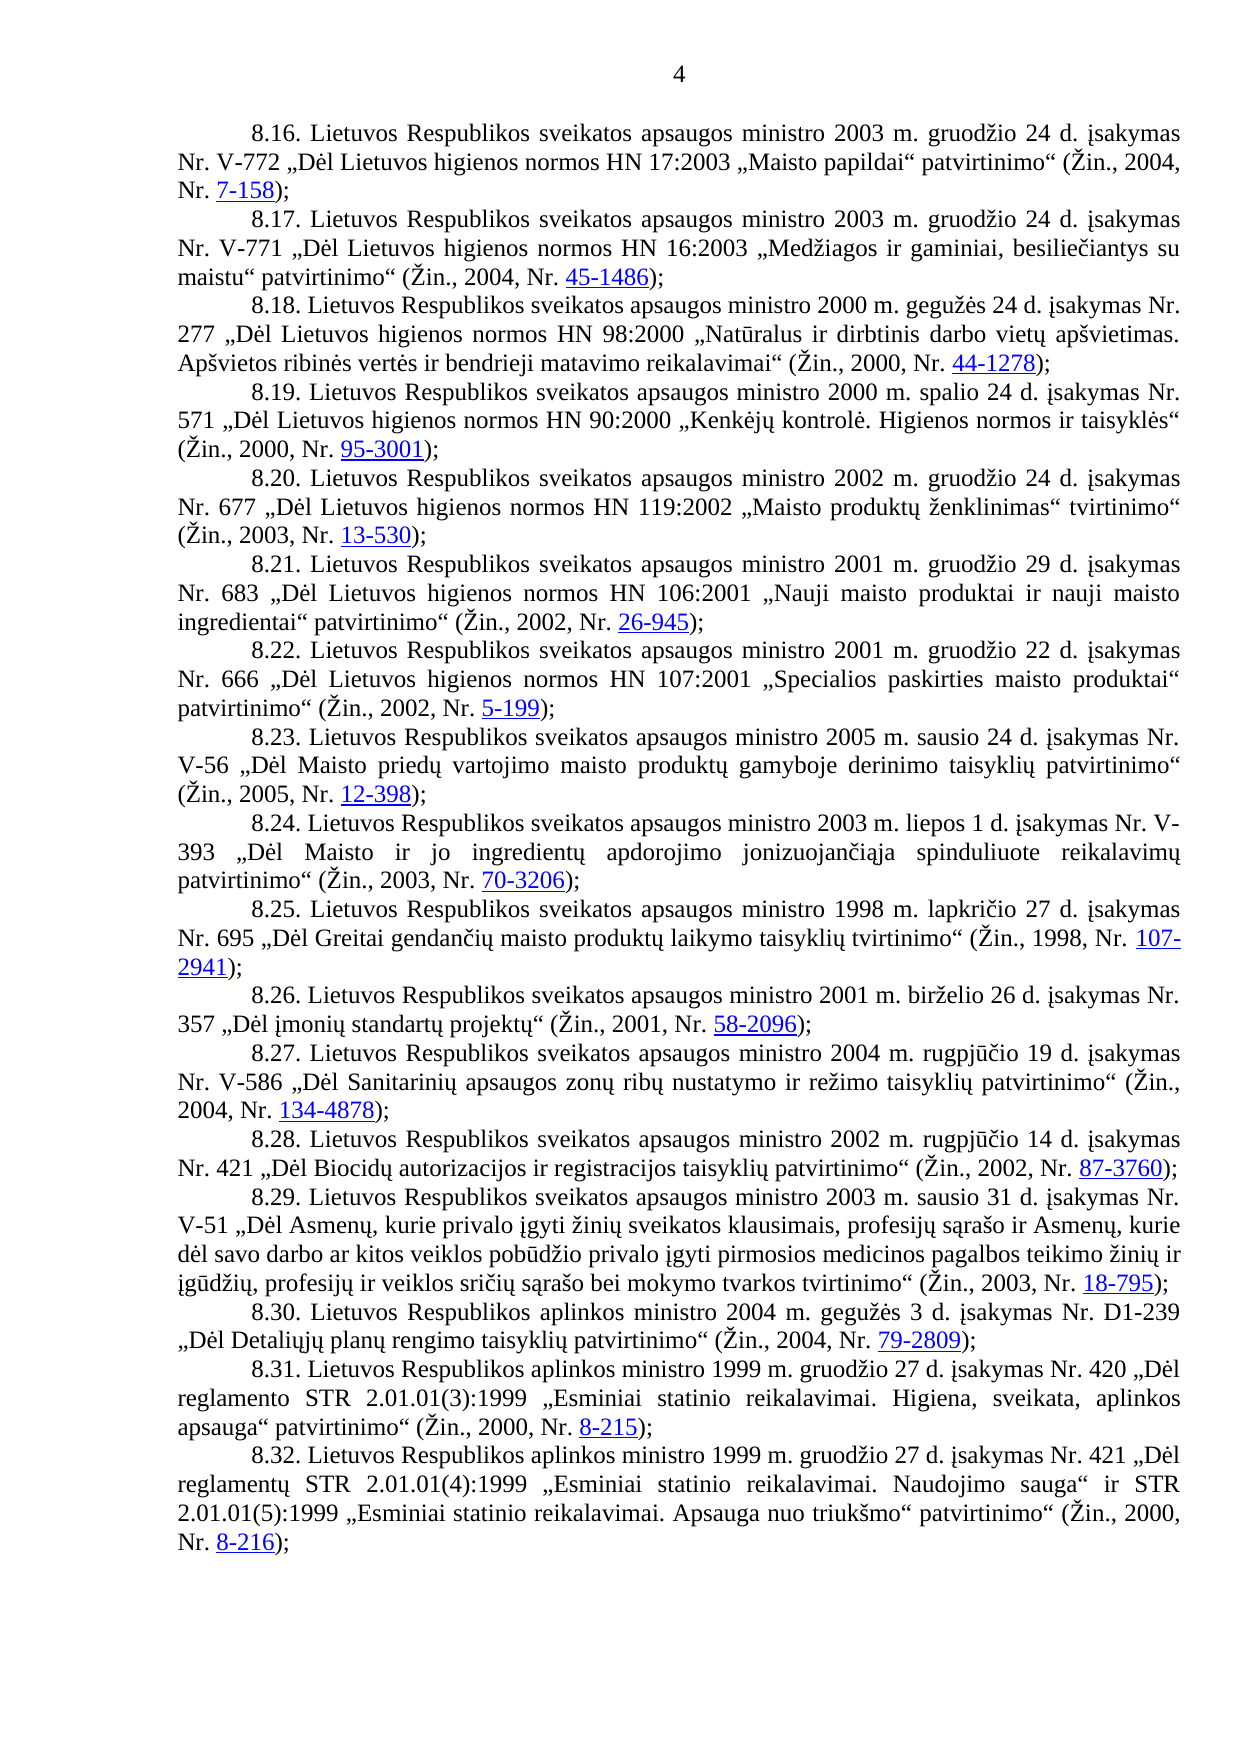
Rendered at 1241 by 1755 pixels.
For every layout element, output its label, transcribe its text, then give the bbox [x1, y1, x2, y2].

text 8.32. Lietuvos Respublikos aplinkos ministro 1999 m. gruodžio 27 d. įsakymas Nr. 421 „Dėl reglamentų STR 2.01.01(4):1999 „Esminiai statinio reikalavimai. Naudojimo sauga“ ir STR 2.01.01(5):1999 „Esminiai statinio reikalavimai. Apsauga nuo triukšmo“ patvirtinimo“ (Žin., 2000, Nr. 8-216); [177, 1441, 1181, 1556]
text 8.23. Lietuvos Respublikos sveikatos apsaugos ministro 2005 m. sausio 24 d. įsakymas Nr. V-56 „Dėl Maisto priedų vartojimo maisto produktų gamyboje derinimo taisyklių patvirtinimo“ (Žin., 2005, Nr. 12-398); [177, 722, 1181, 808]
text 8.20. Lietuvos Respublikos sveikatos apsaugos ministro 2002 m. gruodžio 24 d. įsakymas Nr. 677 „Dėl Lietuvos higienos normos HN 119:2002 „Maisto produktų ženklinimas“ tvirtinimo“ (Žin., 2003, Nr. 13-530); [177, 463, 1181, 549]
text 8.16. Lietuvos Respublikos sveikatos apsaugos ministro 2003 m. gruodžio 24 d. įsakymas Nr. V-772 „Dėl Lietuvos higienos normos HN 17:2003 „Maisto papildai“ patvirtinimo“ (Žin., 2004, Nr. 7-158); [177, 118, 1181, 204]
text 8.22. Lietuvos Respublikos sveikatos apsaugos ministro 2001 m. gruodžio 22 d. įsakymas Nr. 666 „Dėl Lietuvos higienos normos HN 107:2001 „Specialios paskirties maisto produktai“ patvirtinimo“ (Žin., 2002, Nr. 5-199); [177, 636, 1181, 722]
text 8.21. Lietuvos Respublikos sveikatos apsaugos ministro 2001 m. gruodžio 29 d. įsakymas Nr. 683 „Dėl Lietuvos higienos normos HN 106:2001 „Nauji maisto produktai ir nauji maisto ingredientai“ patvirtinimo“ (Žin., 2002, Nr. 26-945); [177, 549, 1181, 636]
text 8.27. Lietuvos Respublikos sveikatos apsaugos ministro 2004 m. rugpjūčio 19 d. įsakymas Nr. V-586 „Dėl Sanitarinių apsaugos zonų ribų nustatymo ir režimo taisyklių patvirtinimo“ (Žin., 2004, Nr. 134-4878); [177, 1038, 1181, 1124]
text 8.29. Lietuvos Respublikos sveikatos apsaugos ministro 2003 m. sausio 31 d. įsakymas Nr. V-51 „Dėl Asmenų, kurie privalo įgyti žinių sveikatos klausimais, profesijų sąrašo ir Asmenų, kurie dėl savo darbo ar kitos veiklos pobūdžio privalo įgyti pirmosios medicinos pagalbos teikimo žinių ir įgūdžių, profesijų ir veiklos sričių sąrašo bei mokymo tvarkos tvirtinimo“ (Žin., 2003, Nr. 18-795); [177, 1182, 1181, 1297]
text 8.24. Lietuvos Respublikos sveikatos apsaugos ministro 2003 m. liepos 1 d. įsakymas Nr. V-393 „Dėl Maisto ir jo ingredientų apdorojimo jonizuojančiąja spinduliuote reikalavimų patvirtinimo“ (Žin., 2003, Nr. 70-3206); [177, 808, 1181, 894]
text 8.25. Lietuvos Respublikos sveikatos apsaugos ministro 1998 m. lapkričio 27 d. įsakymas Nr. 695 „Dėl Greitai gendančių maisto produktų laikymo taisyklių tvirtinimo“ (Žin., 1998, Nr. 107-2941); [177, 894, 1181, 981]
text 8.17. Lietuvos Respublikos sveikatos apsaugos ministro 2003 m. gruodžio 24 d. įsakymas Nr. V-771 „Dėl Lietuvos higienos normos HN 16:2003 „Medžiagos ir gaminiai, besiliečiantys su maistu“ patvirtinimo“ (Žin., 2004, Nr. 45-1486); [177, 204, 1181, 291]
text 8.26. Lietuvos Respublikos sveikatos apsaugos ministro 2001 m. birželio 26 d. įsakymas Nr. 357 „Dėl įmonių standartų projektų“ (Žin., 2001, Nr. 58-2096); [177, 981, 1181, 1038]
text 8.31. Lietuvos Respublikos aplinkos ministro 1999 m. gruodžio 27 d. įsakymas Nr. 420 „Dėl reglamento STR 2.01.01(3):1999 „Esminiai statinio reikalavimai. Higiena, sveikata, aplinkos apsauga“ patvirtinimo“ (Žin., 2000, Nr. 8-215); [177, 1354, 1181, 1441]
text 8.30. Lietuvos Respublikos aplinkos ministro 2004 m. gegužės 3 d. įsakymas Nr. D1-239 „Dėl Detaliųjų planų rengimo taisyklių patvirtinimo“ (Žin., 2004, Nr. 79-2809); [177, 1297, 1181, 1354]
text 8.19. Lietuvos Respublikos sveikatos apsaugos ministro 2000 m. spalio 24 d. įsakymas Nr. 571 „Dėl Lietuvos higienos normos HN 90:2000 „Kenkėjų kontrolė. Higienos normos ir taisyklės“ (Žin., 2000, Nr. 95-3001); [177, 377, 1181, 463]
text 8.18. Lietuvos Respublikos sveikatos apsaugos ministro 2000 m. gegužės 24 d. įsakymas Nr. 277 „Dėl Lietuvos higienos normos HN 98:2000 „Natūralus ir dirbtinis darbo vietų apšvietimas. Apšvietos ribinės vertės ir bendrieji matavimo reikalavimai“ (Žin., 2000, Nr. 44-1278); [177, 291, 1181, 377]
text 8.28. Lietuvos Respublikos sveikatos apsaugos ministro 2002 m. rugpjūčio 14 d. įsakymas Nr. 421 „Dėl Biocidų autorizacijos ir registracijos taisyklių patvirtinimo“ (Žin., 2002, Nr. 87-3760); [177, 1124, 1181, 1182]
